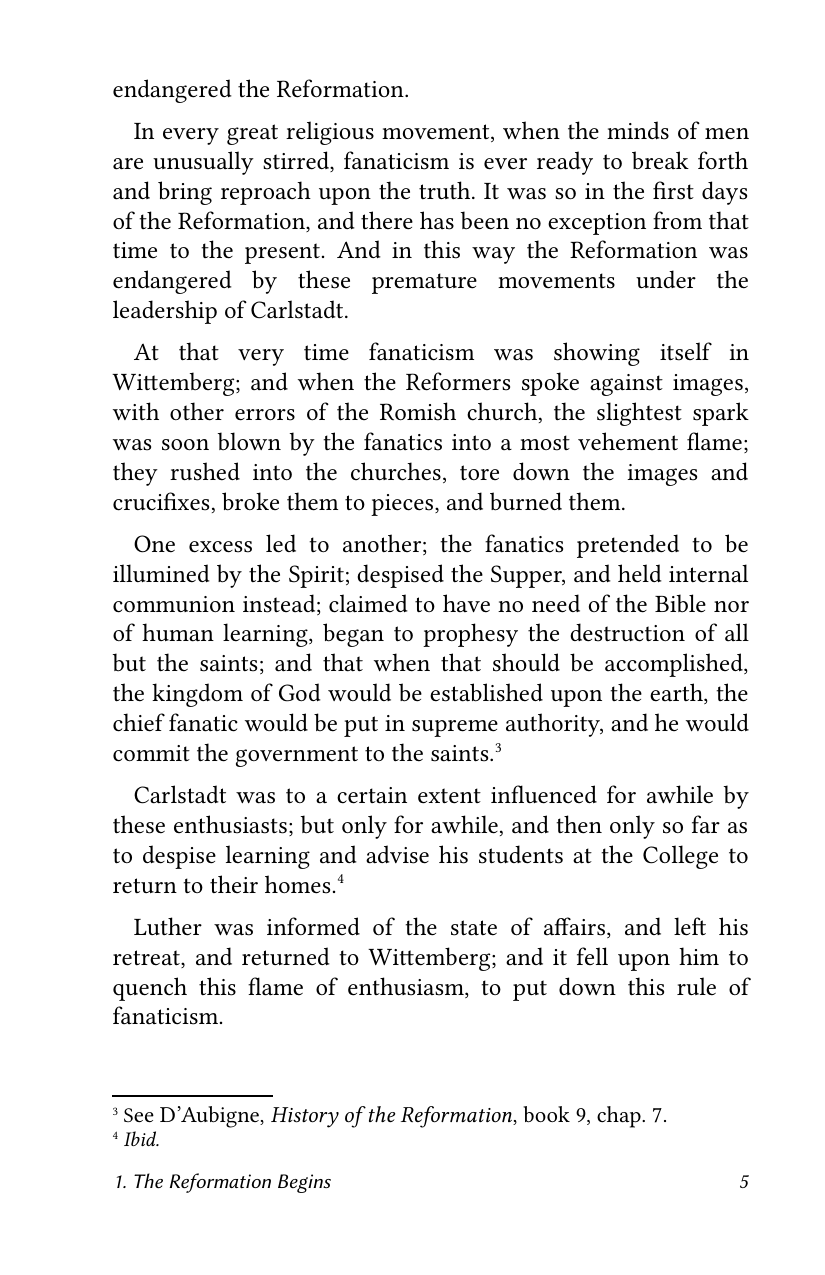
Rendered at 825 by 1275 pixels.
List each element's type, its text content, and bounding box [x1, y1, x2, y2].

text At that very time fanaticism was showing itself in Wittemberg; and when the Reformers spoke against images, with other errors of the Romish church, the slightest spark was soon blown by the fanatics into a most vehement flame; they rushed into the churches, tore down the images and crucifixes, broke them to pieces, and burned them. [112, 338, 750, 516]
text One excess led to another; the fanatics pretended to be illumined by the Spirit; despised the Supper, and held internal communion instead; claimed to have no need of the Bible nor of human learning, began to prophesy the destruction of all but the saints; and that when that should be accomplished, the kingdom of God would be established upon the earth, the chief fanatic would be put in supreme authority, and he would commit the government to the saints. [112, 530, 750, 768]
text Luther was informed of the state of affairs, and left his retreat, and returned to Wittemberg; and it fell upon him to quench this flame of enthusiasm, to put down this rule of fanaticism. [112, 913, 750, 1031]
text Ibid. [112, 1128, 750, 1152]
text See D’Aubigne, History of the Reformation, book 9, chap. 7. [112, 1102, 750, 1128]
text endangered the Reformation. [112, 75, 750, 103]
text Carlstadt was to a certain extent influenced for awhile by these enthusiasts; but only for awhile, and then only so far as to despise learning and advise his students at the College to return to their homes. [112, 781, 750, 899]
text In every great religious movement, when the minds of men are unusually stirred, fanaticism is ever ready to break forth and bring reproach upon the truth. It was so in the first days of the Reformation, and there has been no exception from that time to the present. And in this way the Reformation was endangered by these premature movements under the leadership of Carlstadt. [112, 117, 750, 325]
